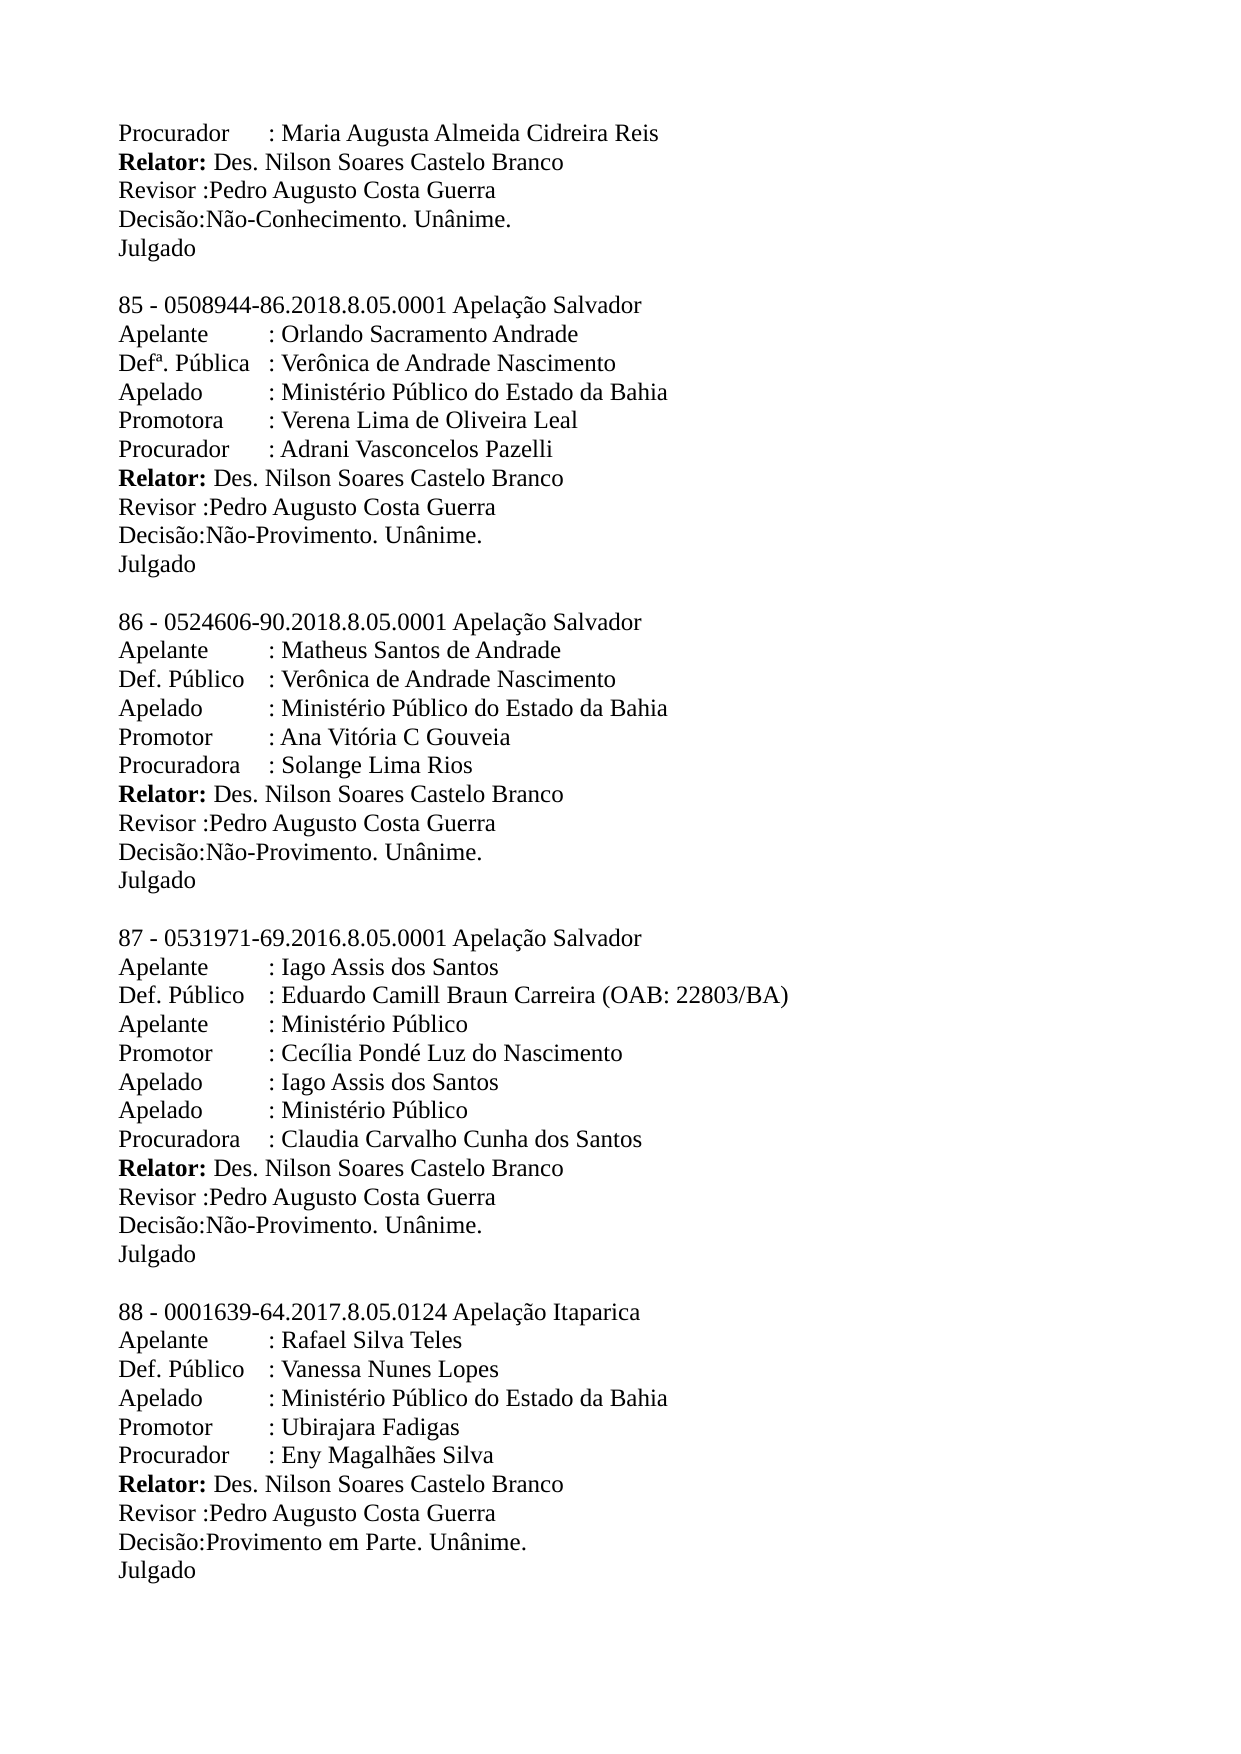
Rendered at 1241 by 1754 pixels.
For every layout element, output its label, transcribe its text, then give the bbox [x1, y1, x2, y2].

text Apelante : Matheus Santos de Andrade Def. Público : Verônica de Andrade Nascimento Apelado : Ministério Público do Estado da Bahia Promotor : Ana Vitória C Gouveia Procuradora : Solange Lima Rios Relator: Des. Nilson Soares Castelo Branco [118, 636, 1122, 808]
text Decisão:Não-Provimento. Unânime. [118, 1211, 1122, 1239]
text 87 - 0531971-69.2016.8.05.0001 Apelação Salvador [118, 923, 1122, 952]
text 85 - 0508944-86.2018.8.05.0001 Apelação Salvador [118, 291, 1122, 319]
text Revisor :Pedro Augusto Costa Guerra [118, 1498, 1122, 1527]
text Revisor :Pedro Augusto Costa Guerra [118, 176, 1122, 204]
text Revisor :Pedro Augusto Costa Guerra [118, 492, 1122, 521]
text Julgado [118, 233, 1122, 262]
text Decisão:Não-Provimento. Unânime. [118, 521, 1122, 549]
text Julgado [118, 1556, 1122, 1584]
text Julgado [118, 1239, 1122, 1268]
text 86 - 0524606-90.2018.8.05.0001 Apelação Salvador [118, 607, 1122, 636]
text Revisor :Pedro Augusto Costa Guerra [118, 1182, 1122, 1211]
text Procurador : Maria Augusta Almeida Cidreira Reis Relator: Des. Nilson Soares Castelo Branco [118, 118, 1122, 176]
text Apelante : Orlando Sacramento Andrade Defª. Pública : Verônica de Andrade Nascimento Apelado : Ministério Público do Estado da Bahia Promotora : Verena Lima de Oliveira Leal Procurador : Adrani Vasconcelos Pazelli Relator: Des. Nilson Soares Castelo Branco [118, 319, 1122, 492]
text Decisão:Provimento em Parte. Unânime. [118, 1527, 1122, 1556]
text Julgado [118, 549, 1122, 578]
text Decisão:Não-Conhecimento. Unânime. [118, 204, 1122, 233]
text 88 - 0001639-64.2017.8.05.0124 Apelação Itaparica [118, 1297, 1122, 1326]
text Apelante : Iago Assis dos Santos Def. Público : Eduardo Camill Braun Carreira (OAB: 22803/BA) Apelante : Ministério Público Promotor : Cecília Pondé Luz do Nascimento Apelado : Iago Assis dos Santos Apelado : Ministério Público Procuradora : Claudia Carvalho Cunha dos Santos Relator: Des. Nilson Soares Castelo Branco [118, 952, 1122, 1182]
text Apelante : Rafael Silva Teles Def. Público : Vanessa Nunes Lopes Apelado : Ministério Público do Estado da Bahia Promotor : Ubirajara Fadigas Procurador : Eny Magalhães Silva Relator: Des. Nilson Soares Castelo Branco [118, 1326, 1122, 1498]
text Decisão:Não-Provimento. Unânime. [118, 837, 1122, 866]
text Revisor :Pedro Augusto Costa Guerra [118, 808, 1122, 837]
text Julgado [118, 866, 1122, 894]
